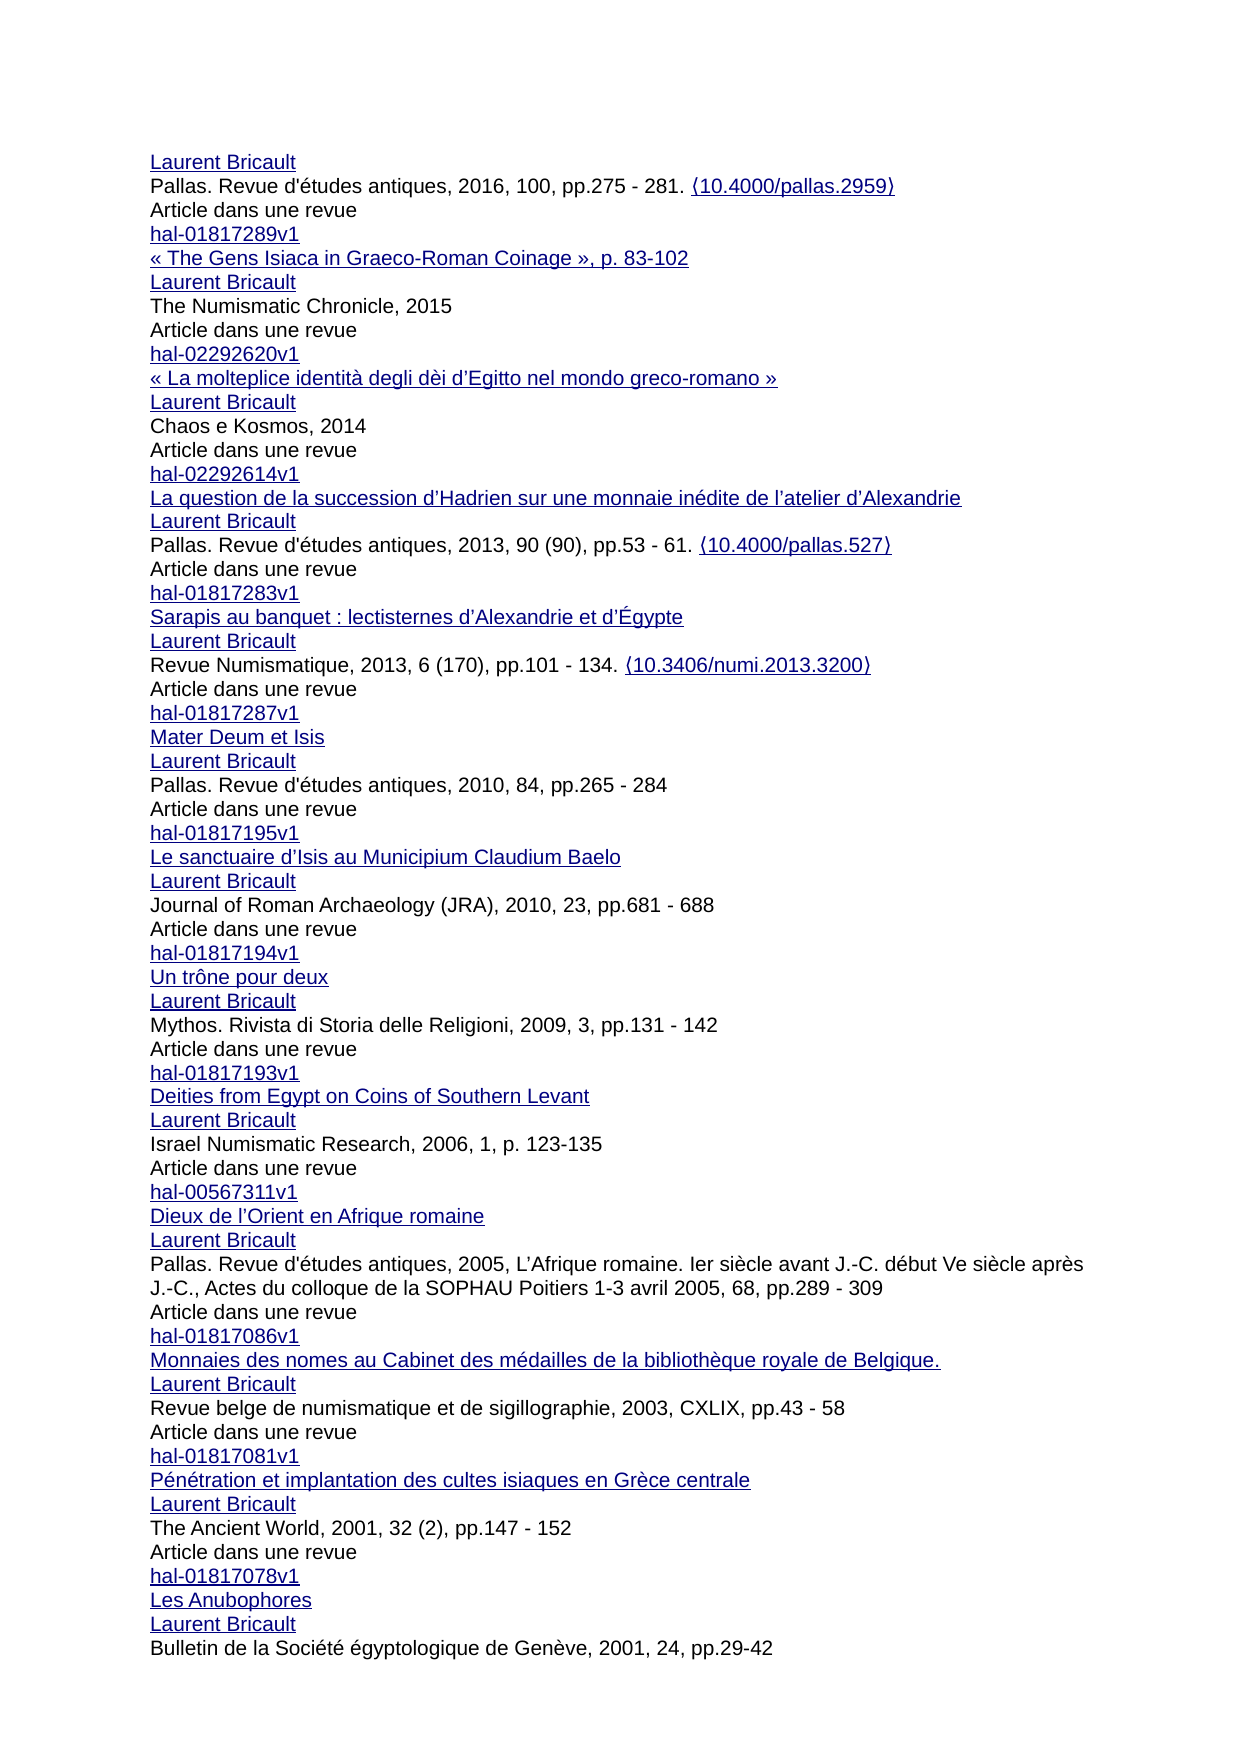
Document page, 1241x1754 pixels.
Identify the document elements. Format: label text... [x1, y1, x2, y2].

table_cell La question de la succession d’Hadrien sur une monnaie inédite de l’atelier d’Alexandrie Laurent Bricault Pallas. Revue d'études antiques, 2013, 90 (90), pp.53 - 61. ⟨10.4000/pallas.527⟩ Article dans une revue hal-01817283v1 [150, 485, 1090, 605]
table_cell Laurent Bricault Pallas. Revue d'études antiques, 2016, 100, pp.275 - 281. ⟨10.4000/pallas.2959⟩ Article dans une revue hal-01817289v1 [150, 150, 1090, 246]
table_cell Un trône pour deux Laurent Bricault Mythos. Rivista di Storia delle Religioni, 2009, 3, pp.131 - 142 Article dans une revue hal-01817193v1 [150, 965, 1090, 1084]
table_cell Pénétration et implantation des cultes isiaques en Grèce centrale Laurent Bricault The Ancient World, 2001, 32 (2), pp.147 - 152 Article dans une revue hal-01817078v1 [150, 1468, 1090, 1587]
table_cell « The Gens Isiaca in Graeco-Roman Coinage », p. 83-102 Laurent Bricault The Numismatic Chronicle, 2015 Article dans une revue hal-02292620v1 [150, 246, 1090, 366]
table_cell Sarapis au banquet : lectisternes d’Alexandrie et d’Égypte Laurent Bricault Revue Numismatique, 2013, 6 (170), pp.101 - 134. ⟨10.3406/numi.2013.3200⟩ Article dans une revue hal-01817287v1 [150, 605, 1090, 725]
table_cell Deities from Egypt on Coins of Southern Levant Laurent Bricault Israel Numismatic Research, 2006, 1, p. 123-135 Article dans une revue hal-00567311v1 [150, 1084, 1090, 1204]
table_cell Monnaies des nomes au Cabinet des médailles de la bibliothèque royale de Belgique. Laurent Bricault Revue belge de numismatique et de sigillographie, 2003, CXLIX, pp.43 - 58 Article dans une revue hal-01817081v1 [150, 1348, 1090, 1468]
table_cell Mater Deum et Isis Laurent Bricault Pallas. Revue d'études antiques, 2010, 84, pp.265 - 284 Article dans une revue hal-01817195v1 [150, 725, 1090, 845]
table_cell Les Anubophores Laurent Bricault Bulletin de la Société égyptologique de Genève, 2001, 24, pp.29-42 [150, 1588, 1090, 1659]
table_cell Dieux de l’Orient en Afrique romaine Laurent Bricault Pallas. Revue d'études antiques, 2005, L’Afrique romaine. Ier siècle avant J.-C. début Ve siècle après J.-C., Actes du colloque de la SOPHAU Poitiers 1-3 avril 2005, 68, pp.289 - 309 Article dans une revue hal-01817086v1 [150, 1204, 1090, 1348]
table_cell Le sanctuaire d’Isis au Municipium Claudium Baelo Laurent Bricault Journal of Roman Archaeology (JRA), 2010, 23, pp.681 - 688 Article dans une revue hal-01817194v1 [150, 845, 1090, 964]
table_cell « La molteplice identità degli dèi d’Egitto nel mondo greco-romano » Laurent Bricault Chaos e Kosmos, 2014 Article dans une revue hal-02292614v1 [150, 366, 1090, 485]
